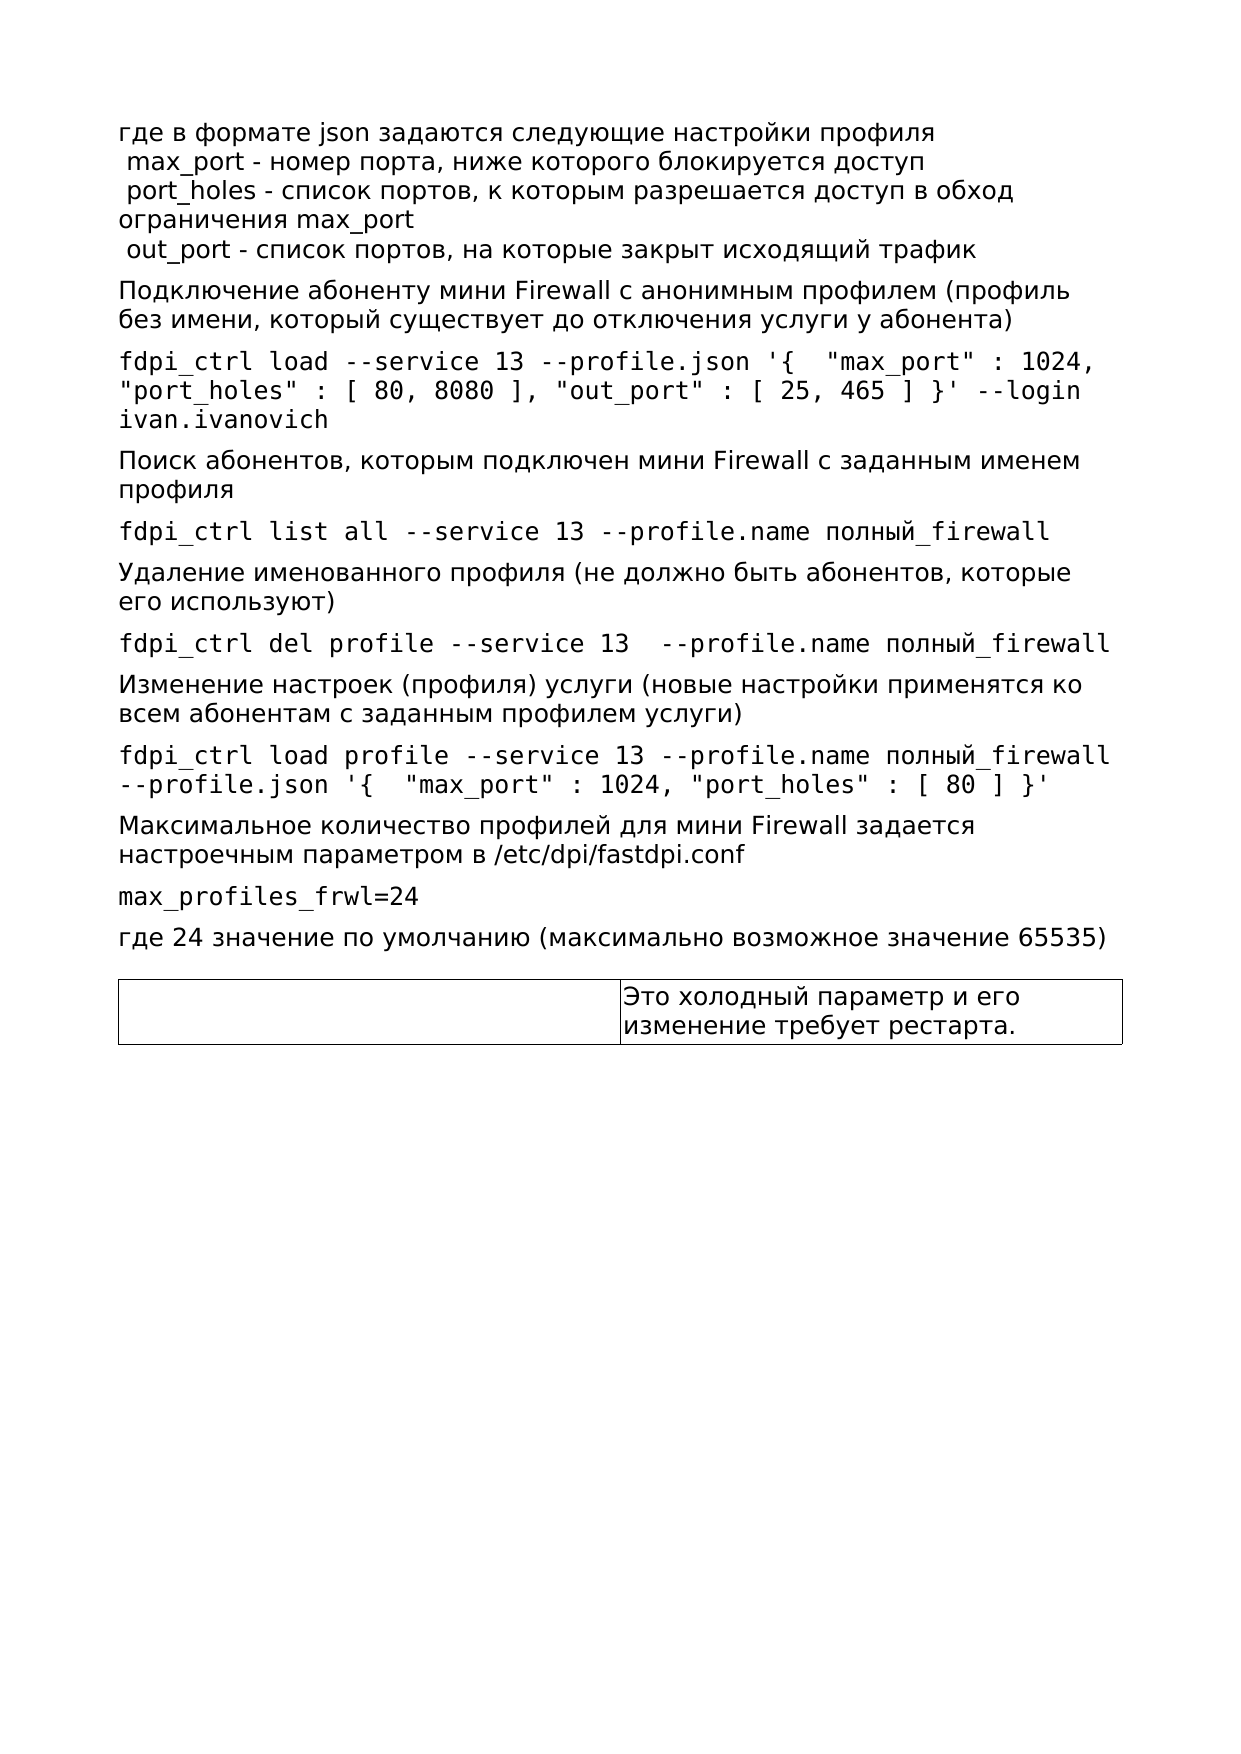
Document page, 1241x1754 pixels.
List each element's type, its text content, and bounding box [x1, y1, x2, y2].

text fdpi_ctrl del profile --service 13 --profile.name полный_firewall [118, 629, 1122, 658]
text max_profiles_frwl=24 [118, 882, 1122, 911]
table_header [119, 980, 620, 1043]
text где в формате json задаются следующие настройки профиля max_port - номер порта, ниже которого блокируется доступ port_holes - список портов, к которым разрешается доступ в обход ограничения max_port out_port - список портов, на которые закрыт исходящий трафик [118, 118, 1122, 264]
text fdpi_ctrl load profile --service 13 --profile.name полный_firewall --profile.json '{ "max_port" : 1024, "port_holes" : [ 80 ] }' [118, 741, 1122, 799]
text Максимальное количество профилей для мини Firewall задается настроечным параметром в /etc/dpi/fastdpi.conf [118, 811, 1122, 869]
text Удаление именованного профиля (не должно быть абонентов, которые его используют) [118, 558, 1122, 617]
text fdpi_ctrl load --service 13 --profile.json '{ "max_port" : 1024, "port_holes" : [ 80, 8080 ], "out_port" : [ 25, 465 ] }' --login ivan.ivanovich [118, 347, 1122, 435]
text Подключение абоненту мини Firewall с анонимным профилем (профиль без имени, который существует до отключения услуги у абонента) [118, 276, 1122, 335]
text fdpi_ctrl list all --service 13 --profile.name полный_firewall [118, 517, 1122, 547]
text Изменение настроек (профиля) услуги (новые настройки применятся ко всем абонентам с заданным профилем услуги) [118, 670, 1122, 728]
table_header Это холодный параметр и его изменение требует рестарта. [621, 980, 1122, 1043]
text где 24 значение по умолчанию (максимально возможное значение 65535) [118, 923, 1122, 952]
text Поиск абонентов, которым подключен мини Firewall с заданным именем профиля [118, 447, 1122, 505]
